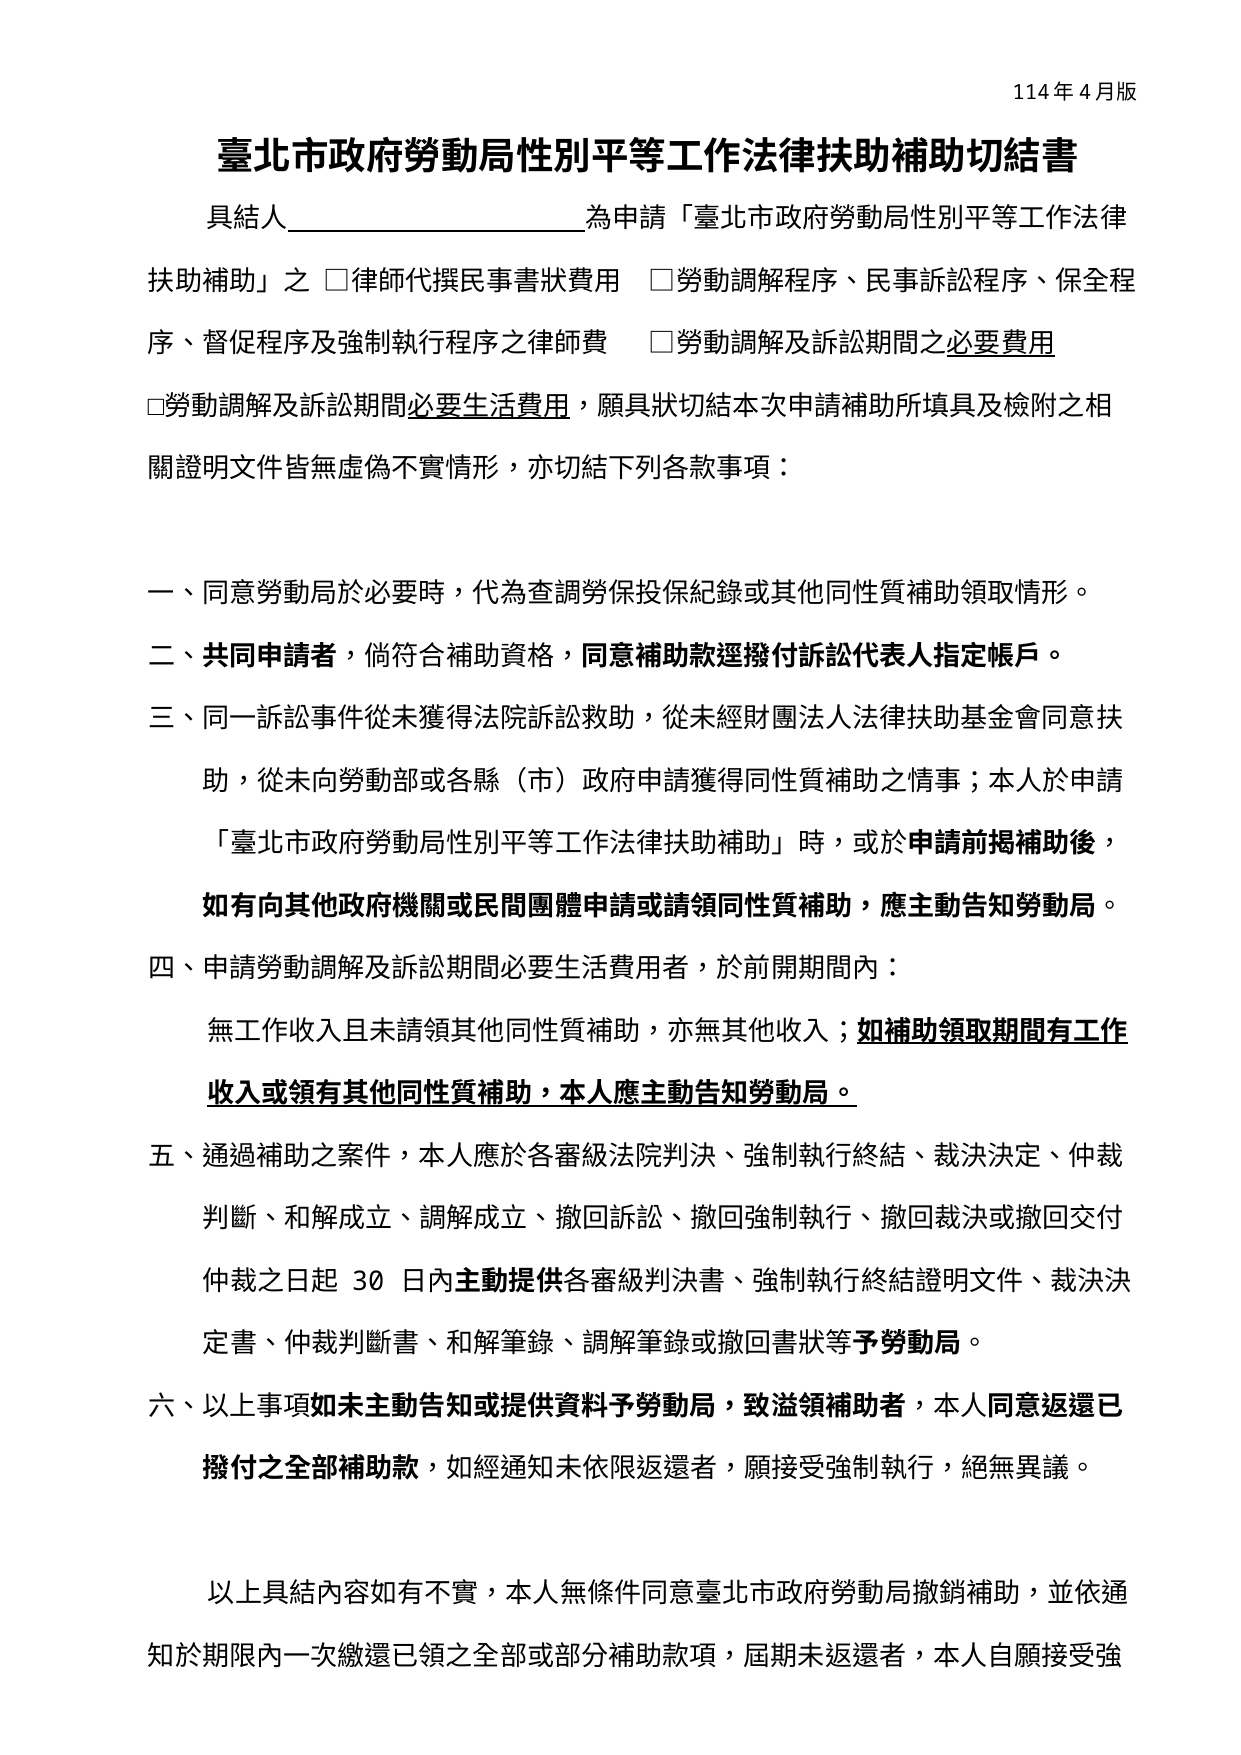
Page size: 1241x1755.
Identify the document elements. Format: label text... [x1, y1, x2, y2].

text 二、共同申請者，倘符合補助資格，同意補助款逕撥付訴訟代表人指定帳戶。 [148, 611, 1137, 674]
text 三、同一訴訟事件從未獲得法院訴訟救助，從未經財團法人法律扶助基金會同意扶助，從未向勞動部或各縣（市）政府申請獲得同性質補助之情事；本人於申請「臺北市政府勞動局性別平等工作法律扶助補助」時，或於申請前揭補助後，如有向其他政府機關或民間團體申請或請領同性質補助，應主動告知勞動局。 [148, 674, 1137, 924]
text 一、同意勞動局於必要時，代為查調勞保投保紀錄或其他同性質補助領取情形。 [148, 549, 1137, 611]
text 六、以上事項如未主動告知或提供資料予勞動局，致溢領補助者，本人同意返還已撥付之全部補助款，如經通知未依限返還者，願接受強制執行，絕無異議。 [148, 1361, 1137, 1486]
text 臺北市政府勞動局性別平等工作法律扶助補助切結書 [148, 111, 1137, 174]
text 具結人 為申請「臺北市政府勞動局性別平等工作法律扶助補助」之 □律師代撰民事書狀費用 □勞動調解程序、民事訴訟程序、保全程序、督促程序及強制執行程序之律師費 □勞動調解及訴訟期間之必要費用 □勞動調解及訴訟期間必要生活費用，願具狀切結本次申請補助所填具及檢附之相關證明文件皆無虛偽不實情形，亦切結下列各款事項： [148, 174, 1137, 549]
text 以上具結內容如有不實，本人無條件同意臺北市政府勞動局撤銷補助，並依通知於期限內一次繳還已領之全部或部分補助款項，屆期未返還者，本人自願接受強 [148, 1549, 1137, 1674]
text 五、通過補助之案件，本人應於各審級法院判決、強制執行終結、裁決決定、仲裁判斷、和解成立、調解成立、撤回訴訟、撤回強制執行、撤回裁決或撤回交付仲裁之日起 30 日內主動提供各審級判決書、強制執行終結證明文件、裁決決定書、仲裁判斷書、和解筆錄、調解筆錄或撤回書狀等予勞動局。 [148, 1111, 1137, 1361]
text 四、申請勞動調解及訴訟期間必要生活費用者，於前開期間內： [148, 924, 1137, 986]
text 無工作收入且未請領其他同性質補助，亦無其他收入；如補助領取期間有工作收入或領有其他同性質補助，本人應主動告知勞動局。 [207, 986, 1137, 1111]
